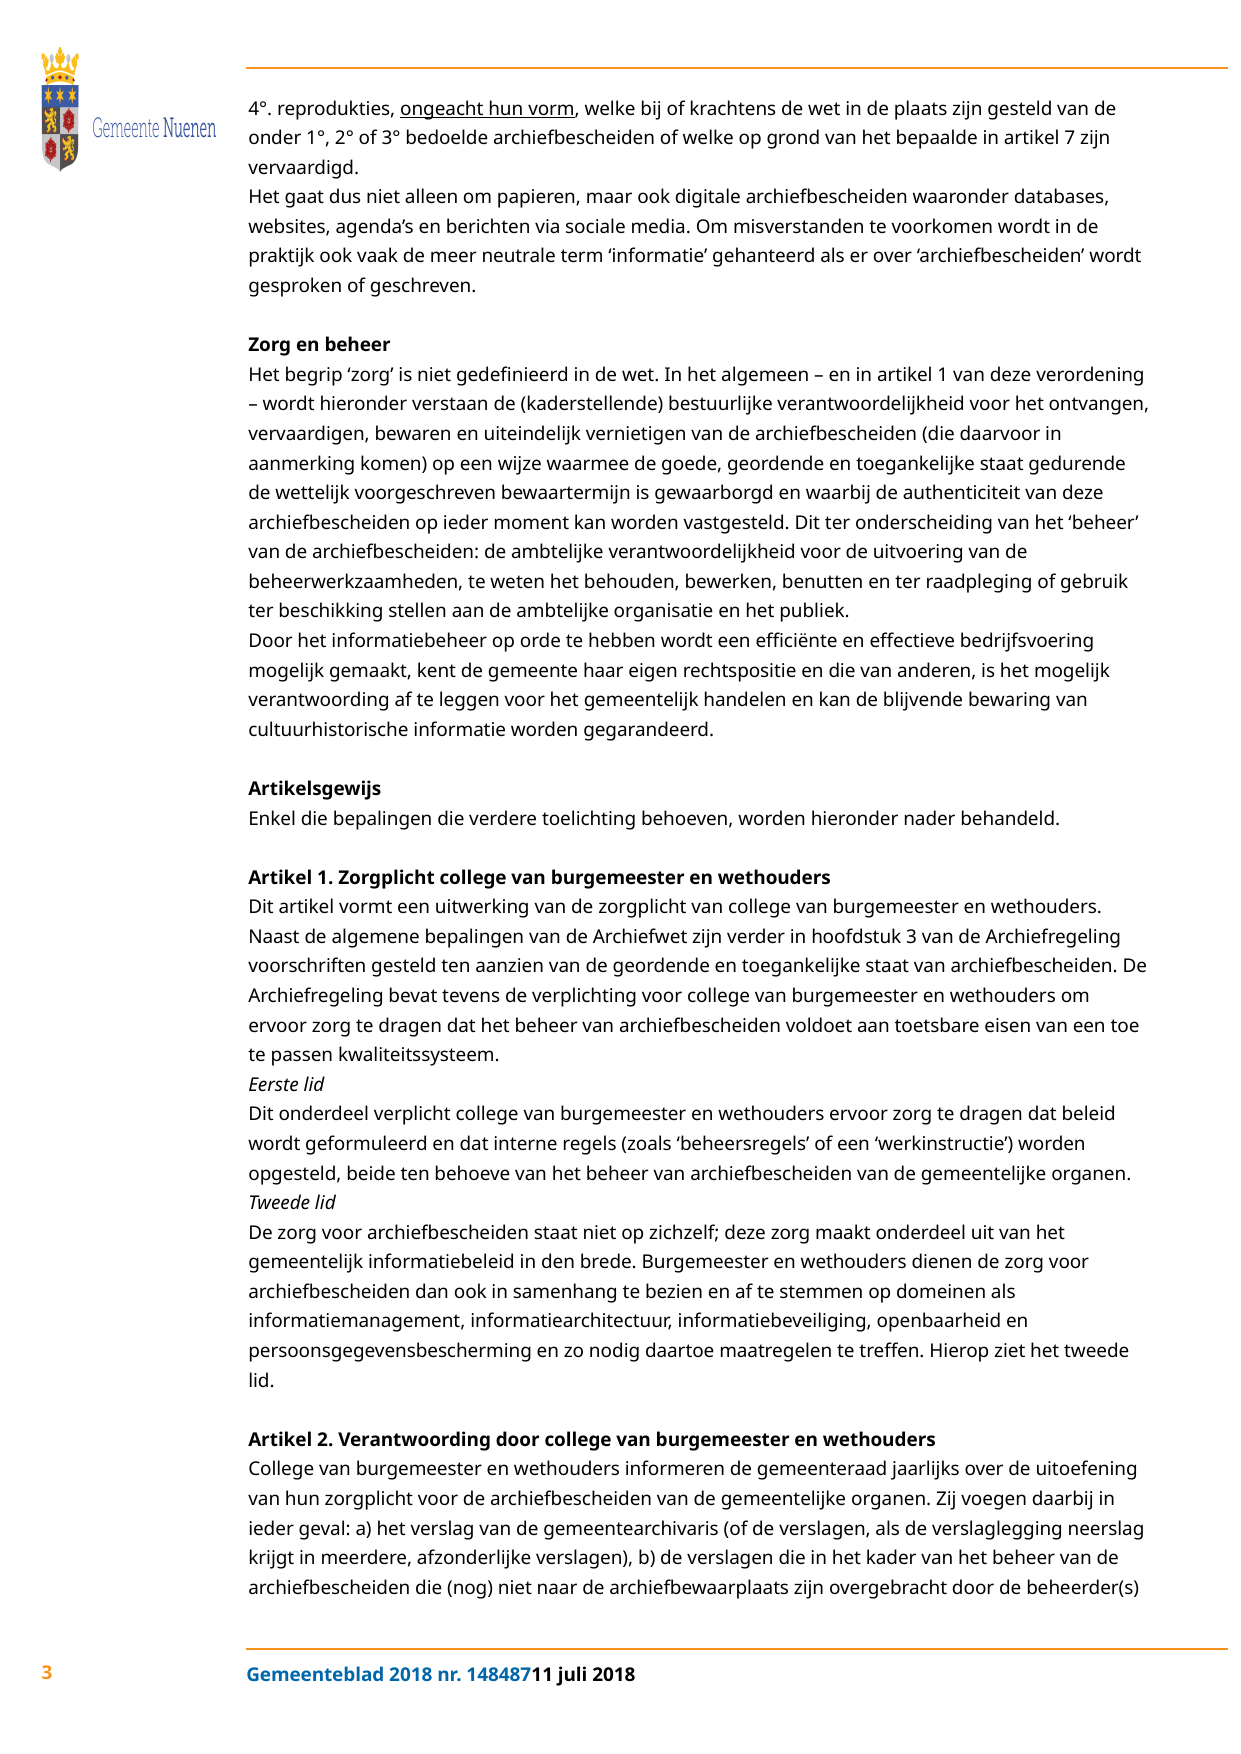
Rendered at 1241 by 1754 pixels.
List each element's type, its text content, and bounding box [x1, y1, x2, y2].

text Het begrip ‘zorg’ is niet gedefinieerd in de wet. In het algemeen – en in artikel 1 van deze verordening – wordt hieronder verstaan de (kaderstellende) bestuurlijke verantwoordelijkheid voor het ontvangen, vervaardigen, bewaren en uiteindelijk vernietigen van de archiefbescheiden (die daarvoor in aanmerking komen) op een wijze waarmee de goede, geordende en toegankelijke staat gedurende de wettelijk voorgeschreven bewaartermijn is gewaarborgd en waarbij de authenticiteit van deze archiefbescheiden op ieder moment kan worden vastgesteld. Dit ter onderscheiding van het ‘beheer’ van de archiefbescheiden: de ambtelijke verantwoordelijkheid voor de uitvoering van de beheerwerkzaamheden, te weten het behouden, bewerken, benutten en ter raadpleging of gebruik ter beschikking stellen aan de ambtelijke organisatie en het publiek. [248, 361, 1152, 623]
text De zorg voor archiefbescheiden staat niet op zichzelf; deze zorg maakt onderdeel uit van het gemeentelijk informatiebeleid in den brede. Burgemeester en wethouders dienen de zorg voor archiefbescheiden dan ook in samenhang te bezien en af te stemmen op domeinen als informatiemanagement, informatiearchitectuur, informatiebeveiliging, openbaarheid en persoonsgegevensbescherming en zo nodig daartoe maatregelen te treffen. Hierop ziet het tweede lid. [248, 1219, 1152, 1393]
text College van burgemeester en wethouders informeren de gemeenteraad jaarlijks over de uitoefening van hun zorgplicht voor de archiefbescheiden van de gemeentelijke organen. Zij voegen daarbij in ieder geval: a) het verslag van de gemeentearchivaris (of de verslagen, als de verslaglegging neerslag krijgt in meerdere, afzonderlijke verslagen), b) de verslagen die in het kader van het beheer van de archiefbescheiden die (nog) niet naar de archiefbewaarplaats zijn overgebracht door de beheerder(s) [248, 1456, 1152, 1600]
text Artikel 1. Zorgplicht college van burgemeester en wethouders [248, 864, 1152, 890]
text Enkel die bepalingen die verdere toelichting behoeven, worden hieronder nader behandeld. [248, 805, 1152, 831]
text Zorg en beheer [248, 331, 1152, 357]
text Tweede lid [248, 1189, 1152, 1215]
text Dit onderdeel verplicht college van burgemeester en wethouders ervoor zorg te dragen dat beleid wordt geformuleerd en dat interne regels (zoals ‘beheersregels’ of een ‘werkinstructie’) worden opgesteld, beide ten behoeve van het beheer van archiefbescheiden van de gemeentelijke organen. [248, 1101, 1152, 1186]
text Het gaat dus niet alleen om papieren, maar ook digitale archiefbescheiden waaronder databases, websites, agenda’s en berichten via sociale media. Om misverstanden te voorkomen wordt in de praktijk ook vaak de meer neutrale term ‘informatie’ gehanteerd als er over ‘archiefbescheiden’ wordt gesproken of geschreven. [248, 183, 1152, 298]
text Door het informatiebeheer op orde te hebben wordt een efficiënte en effectieve bedrijfsvoering mogelijk gemaakt, kent de gemeente haar eigen rechtspositie en die van anderen, is het mogelijk verantwoording af te leggen voor het gemeentelijk handelen en kan de blijvende bewaring van cultuurhistorische informatie worden gegarandeerd. [248, 627, 1152, 742]
text Artikel 2. Verantwoording door college van burgemeester en wethouders [248, 1426, 1152, 1452]
text Eerste lid [248, 1071, 1152, 1097]
text Dit artikel vormt een uitwerking van de zorgplicht van college van burgemeester en wethouders. [248, 893, 1152, 919]
text Artikelsgewijs [248, 775, 1152, 801]
picture [41, 47, 231, 172]
text 4°. reprodukties, ongeacht hun vorm, welke bij of krachtens de wet in de plaats zijn gesteld van de onder 1°, 2° of 3° bedoelde archiefbescheiden of welke op grond van het bepaalde in artikel 7 zijn vervaardigd. [248, 95, 1152, 180]
text Naast de algemene bepalingen van de Archiefwet zijn verder in hoofdstuk 3 van de Archiefregeling voorschriften gesteld ten aanzien van de geordende en toegankelijke staat van archiefbescheiden. De Archiefregeling bevat tevens de verplichting voor college van burgemeester en wethouders om ervoor zorg te dragen dat het beheer van archiefbescheiden voldoet aan toetsbare eisen van een toe te passen kwaliteitssysteem. [248, 923, 1152, 1067]
